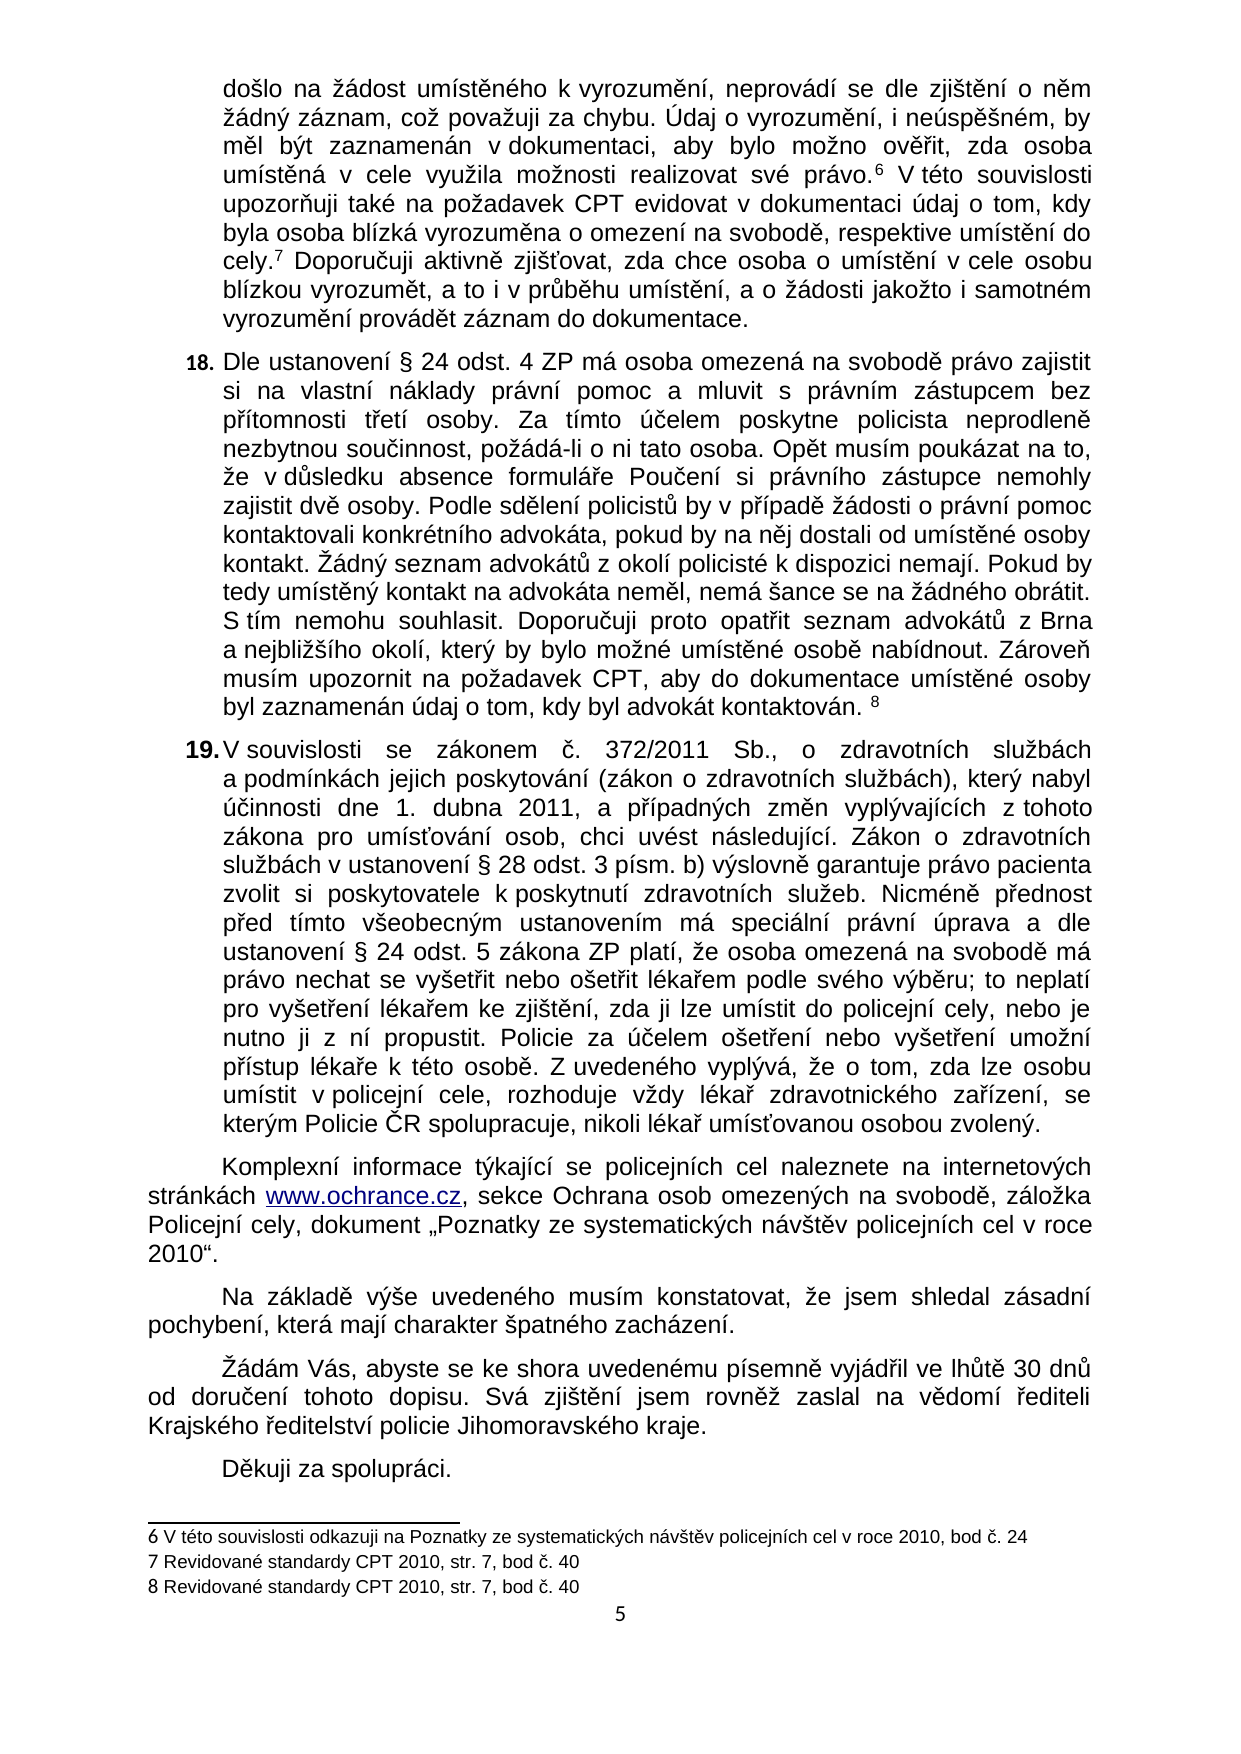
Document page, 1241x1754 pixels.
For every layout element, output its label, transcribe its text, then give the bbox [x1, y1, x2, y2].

list V souvislosti se zákonem č. 372/2011 Sb., o zdravotních službách a podmínkách jejich poskytování (zákon o zdravotních službách), který nabyl účinnosti dne 1. dubna 2011, a případných změn vyplývajících z tohoto zákona pro umísťování osob, chci uvést následující. Zákon o zdravotních službách v ustanovení § 28 odst. 3 písm. b) výslovně garantuje právo pacienta zvolit si poskytovatele k poskytnutí zdravotních služeb. Nicméně přednost před tímto všeobecným ustanovením má speciální právní úprava a dle ustanovení § 24 odst. 5 zákona ZP platí, že osoba omezená na svobodě má právo nechat se vyšetřit nebo ošetřit lékařem podle svého výběru; to neplatí pro vyšetření lékařem ke zjištění, zda ji lze umístit do policejní cely, nebo je nutno ji z ní propustit. Policie za účelem ošetření nebo vyšetření umožní přístup lékaře k této osobě. Z uvedeného vyplývá, že o tom, zda lze osobu umístit v policejní cele, rozhoduje vždy lékař zdravotnického zařízení, se kterým Policie ČR spolupracuje, nikoli lékař umísťovanou osobou zvolený. [185, 736, 1092, 1138]
text Na základě výše uvedeného musím konstatovat, že jsem shledal zásadní pochybení, která mají charakter špatného zacházení. [148, 1282, 1092, 1339]
list Revidované standardy CPT 2010, str. 7, bod č. 40 [148, 1548, 1092, 1574]
text Děkuji za spolupráci. [148, 1454, 1092, 1483]
list Revidované standardy CPT 2010, str. 7, bod č. 40 [148, 1574, 1092, 1599]
text Žádám Vás, abyste se ke shora uvedenému písemně vyjádřil ve lhůtě 30 dnů od doručení tohoto dopisu. Svá zjištění jsem rovněž zaslal na vědomí řediteli Krajského ředitelství policie Jihomoravského kraje. [148, 1354, 1092, 1440]
list V této souvislosti odkazuji na Poznatky ze systematických návštěv policejních cel v roce 2010, bod č. 24 [148, 1523, 1092, 1548]
list došlo na žádost umístěného k vyrozumění, neprovádí se dle zjištění o něm žádný záznam, což považuji za chybu. Údaj o vyrozumění, i neúspěšném, by měl být zaznamenán v dokumentaci, aby bylo možno ověřit, zda osoba umístěná v cele využila možnosti realizovat své právo. V této souvislosti upozorňuji také na požadavek CPT evidovat v dokumentaci údaj o tom, kdy byla osoba blízká vyrozuměna o omezení na svobodě, respektive umístění do cely. Doporučuji aktivně zjišťovat, zda chce osoba o umístění v cele osobu blízkou vyrozumět, a to i v průběhu umístění, a o žádosti jakožto i samotném vyrozumění provádět záznam do dokumentace. [185, 74, 1092, 333]
list Dle ustanovení § 24 odst. 4 ZP má osoba omezená na svobodě právo zajistit si na vlastní náklady právní pomoc a mluvit s právním zástupcem bez přítomnosti třetí osoby. Za tímto účelem poskytne policista neprodleně nezbytnou součinnost, požádá-li o ni tato osoba. Opět musím poukázat na to, že v důsledku absence formuláře Poučení si právního zástupce nemohly zajistit dvě osoby. Podle sdělení policistů by v případě žádosti o právní pomoc kontaktovali konkrétního advokáta, pokud by na něj dostali od umístěné osoby kontakt. Žádný seznam advokátů z okolí policisté k dispozici nemají. Pokud by tedy umístěný kontakt na advokáta neměl, nemá šance se na žádného obrátit. S tím nemohu souhlasit. Doporučuji proto opatřit seznam advokátů z Brna a nejbližšího okolí, který by bylo možné umístěné osobě nabídnout. Zároveň musím upozornit na požadavek CPT, aby do dokumentace umístěné osoby byl zaznamenán údaj o tom, kdy byl advokát kontaktován. [185, 347, 1092, 721]
text Komplexní informace týkající se policejních cel naleznete na internetových stránkách www.ochrance.cz, sekce Ochrana osob omezených na svobodě, záložka Policejní cely, dokument „Poznatky ze systematických návštěv policejních cel v roce 2010“. [148, 1152, 1092, 1267]
